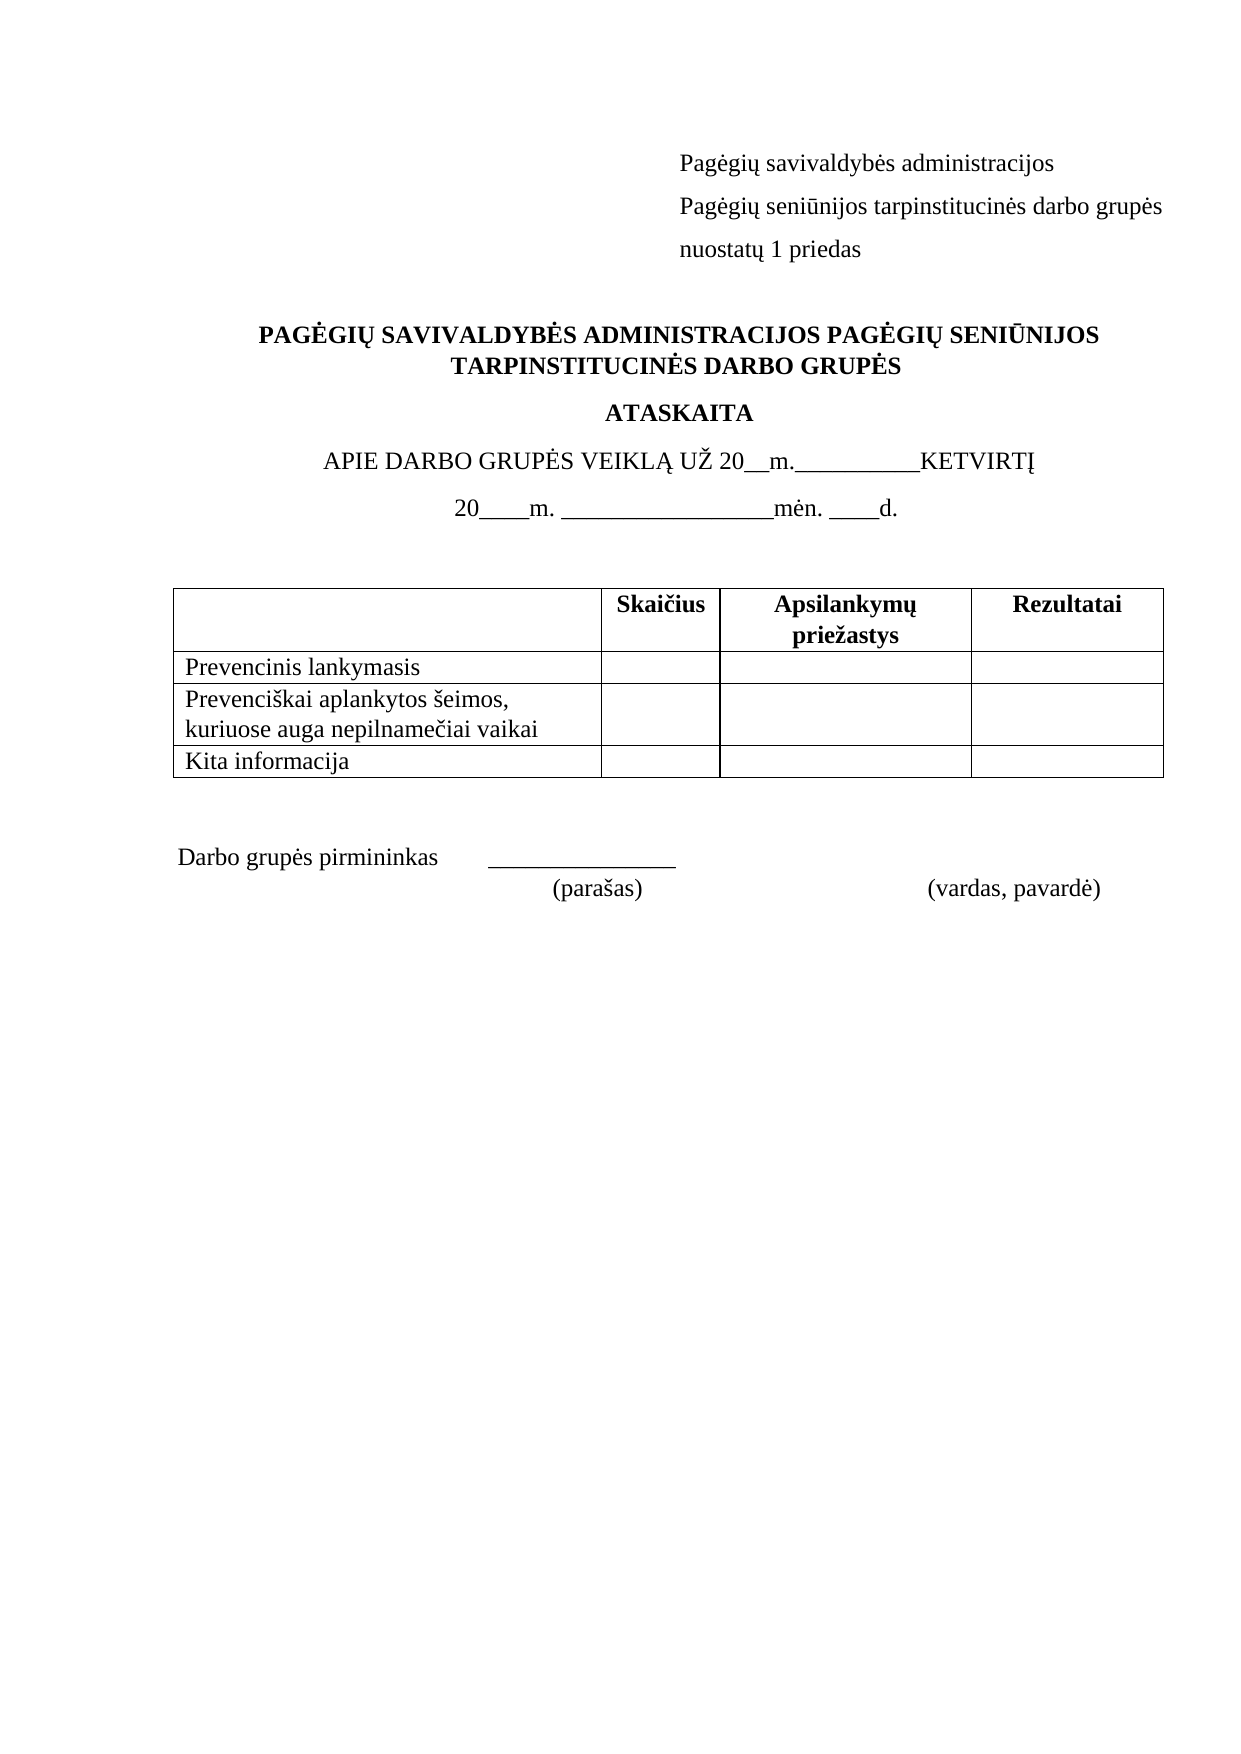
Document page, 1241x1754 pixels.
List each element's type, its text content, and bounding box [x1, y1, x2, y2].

table_cell [602, 746, 719, 777]
table_cell [972, 684, 1163, 745]
table_cell Kita informacija [174, 746, 601, 777]
table_cell Prevenciškai aplankytos šeimos, kuriuose auga nepilnamečiai vaikai [174, 684, 601, 745]
text PAGĖGIŲ SAVIVALDYBĖS ADMINISTRACIJOS PAGĖGIŲ SENIŪNIJOS TARPINSTITUCINĖS DARBO GRUPĖS [177, 320, 1181, 379]
text 20____m. _________________mėn. ____d. [177, 493, 1181, 522]
table_cell [721, 684, 971, 745]
table_header [174, 589, 601, 651]
text Pagėgių savivaldybės administracijos [177, 148, 1181, 176]
table_cell Prevencinis lankymasis [174, 652, 601, 683]
table_cell [972, 652, 1163, 683]
table_header Rezultatai [972, 589, 1163, 651]
text nuostatų 1 priedas [177, 234, 1181, 263]
table_header Apsilankymų priežastys [721, 589, 971, 651]
text Darbo grupės pirmininkas _______________ [177, 842, 1181, 871]
table_cell [721, 746, 971, 777]
text (parašas) (vardas, pavardė) [177, 873, 1181, 902]
table_cell [972, 746, 1163, 777]
text APIE DARBO GRUPĖS VEIKLĄ UŽ 20__m.__________KETVIRTĮ [177, 446, 1181, 474]
table_cell [721, 652, 971, 683]
table_cell [602, 652, 719, 683]
text ATASKAITA [177, 398, 1181, 427]
table_header Skaičius [602, 589, 719, 651]
text Pagėgių seniūnijos tarpinstitucinės darbo grupės [177, 191, 1181, 219]
table_cell [602, 684, 719, 745]
